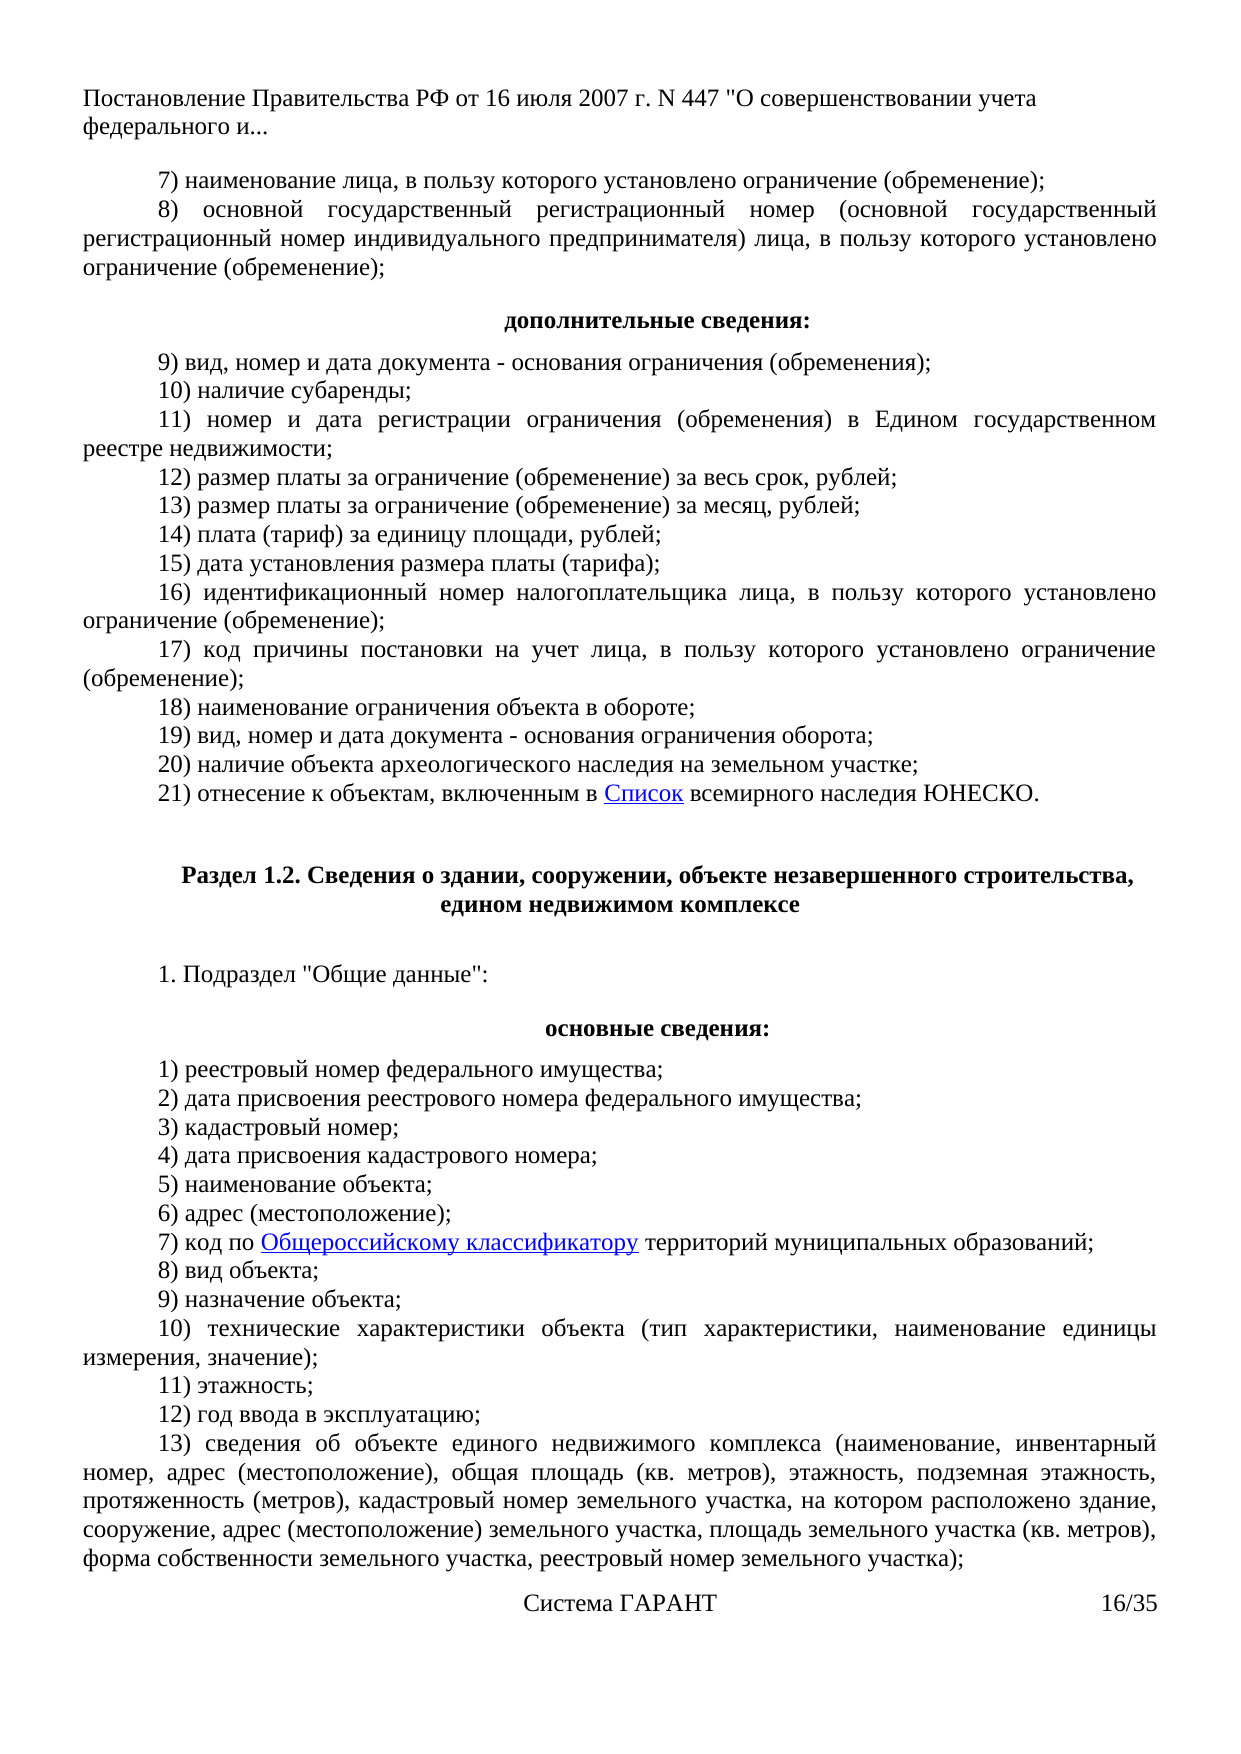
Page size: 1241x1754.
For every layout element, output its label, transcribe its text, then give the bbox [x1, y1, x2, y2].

text 8) основной государственный регистрационный номер (основной государственный регистрационный номер индивидуального предпринимателя) лица, в пользу которого установлено ограничение (обременение); [83, 194, 1157, 280]
text 14) плата (тариф) за единицу площади, рублей; [83, 519, 1157, 548]
text 10) технические характеристики объекта (тип характеристики, наименование единицы измерения, значение); [83, 1313, 1157, 1370]
text 12) год ввода в эксплуатацию; [83, 1399, 1157, 1428]
text 1. Подраздел "Общие данные": [83, 959, 1157, 988]
text 15) дата установления размера платы (тарифа); [83, 548, 1157, 577]
text 9) назначение объекта; [83, 1284, 1157, 1313]
text 4) дата присвоения кадастрового номера; [83, 1140, 1157, 1169]
text 7) код по Общероссийскому классификатору территорий муниципальных образований; [83, 1227, 1157, 1255]
text 13) сведения об объекте единого недвижимого комплекса (наименование, инвентарный номер, адрес (местоположение), общая площадь (кв. метров), этажность, подземная этажность, протяженность (метров), кадастровый номер земельного участка, на котором расположено здание, сооружение, адрес (местоположение) земельного участка, площадь земельного участка (кв. метров), форма собственности земельного участка, реестровый номер земельного участка); [83, 1428, 1157, 1572]
text 21) отнесение к объектам, включенным в Список всемирного наследия ЮНЕСКО. [83, 778, 1157, 807]
text 11) номер и дата регистрации ограничения (обременения) в Едином государственном реестре недвижимости; [83, 404, 1157, 462]
text Раздел 1.2. Сведения о здании, сооружении, объекте незавершенного строительства, едином недвижимом комплексе [83, 860, 1157, 918]
text дополнительные сведения: [83, 305, 1157, 334]
text 13) размер платы за ограничение (обременение) за месяц, рублей; [83, 490, 1157, 519]
text 6) адрес (местоположение); [83, 1198, 1157, 1227]
text 1) реестровый номер федерального имущества; [83, 1054, 1157, 1083]
text 17) код причины постановки на учет лица, в пользу которого установлено ограничение (обременение); [83, 634, 1157, 692]
text 11) этажность; [83, 1370, 1157, 1399]
text 3) кадастровый номер; [83, 1112, 1157, 1140]
text 20) наличие объекта археологического наследия на земельном участке; [83, 749, 1157, 778]
text 2) дата присвоения реестрового номера федерального имущества; [83, 1083, 1157, 1112]
text 5) наименование объекта; [83, 1169, 1157, 1198]
text 16) идентификационный номер налогоплательщика лица, в пользу которого установлено ограничение (обременение); [83, 577, 1157, 634]
text 8) вид объекта; [83, 1255, 1157, 1284]
text основные сведения: [83, 1013, 1157, 1042]
text 7) наименование лица, в пользу которого установлено ограничение (обременение); [83, 165, 1157, 194]
text 10) наличие субаренды; [83, 375, 1157, 404]
text 12) размер платы за ограничение (обременение) за весь срок, рублей; [83, 462, 1157, 490]
text 19) вид, номер и дата документа - основания ограничения оборота; [83, 720, 1157, 749]
text 9) вид, номер и дата документа - основания ограничения (обременения); [83, 347, 1157, 375]
text 18) наименование ограничения объекта в обороте; [83, 692, 1157, 720]
